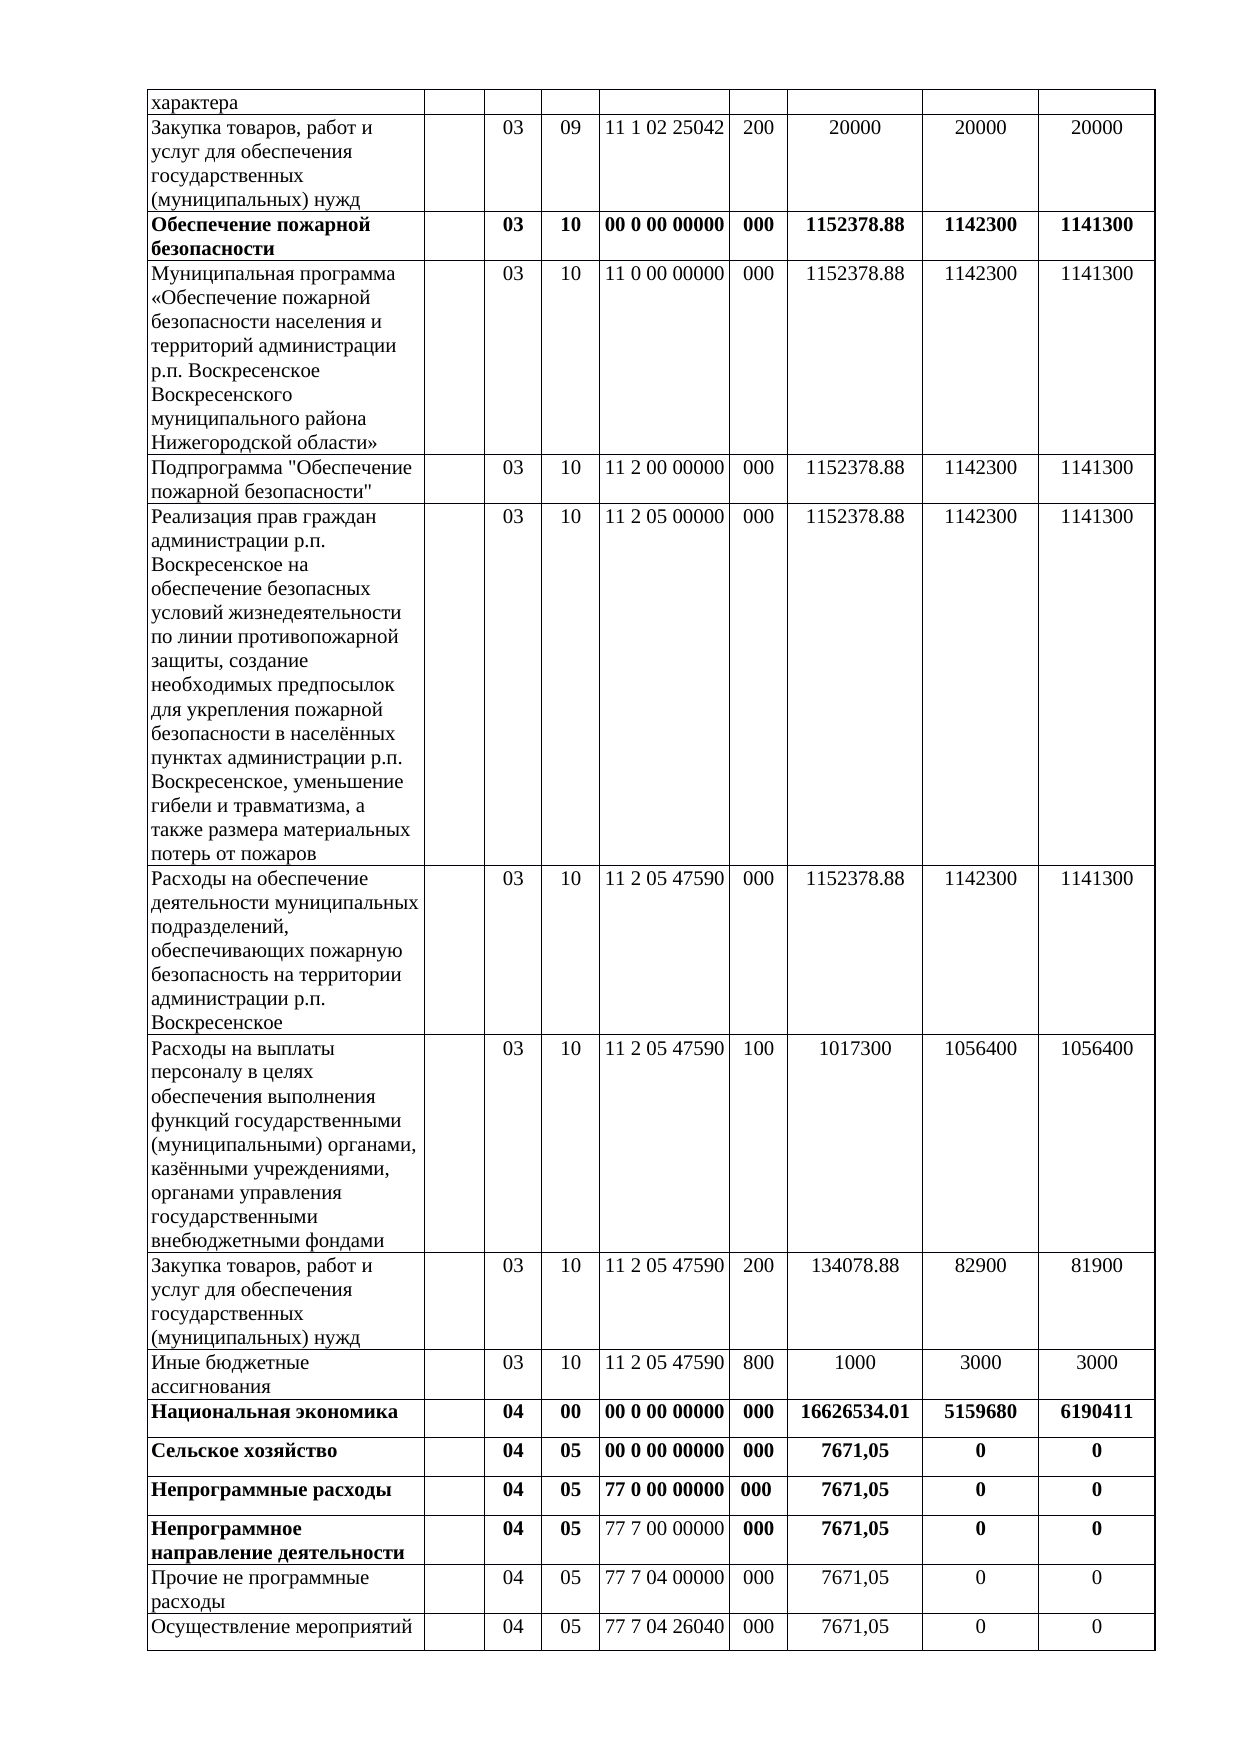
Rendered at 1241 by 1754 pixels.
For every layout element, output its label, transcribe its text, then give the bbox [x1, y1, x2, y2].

table_cell 16626534,01 [788, 1400, 922, 1437]
table_cell 1000 [788, 1350, 922, 1398]
table_cell 03 [485, 1035, 541, 1252]
table_cell 11 2 05 47590 [600, 1253, 729, 1349]
table_cell 10 [542, 261, 599, 454]
table_cell 100 [730, 1035, 787, 1252]
table_cell 20000 [923, 115, 1038, 211]
table_cell [425, 455, 484, 503]
table_cell 11 2 05 47590 [600, 1350, 729, 1398]
table_cell 1142300 [923, 455, 1038, 503]
table_cell 05 [542, 1516, 599, 1564]
table_cell 03 [485, 866, 541, 1034]
table_cell Национальная экономика [148, 1400, 424, 1437]
table_cell 1141300 [1039, 866, 1154, 1034]
table_cell [425, 1350, 484, 1398]
table_cell 000 [730, 1516, 787, 1564]
table_cell [425, 866, 484, 1034]
table_cell 00 [542, 1400, 599, 1437]
table_cell 10 [542, 504, 599, 865]
table_cell 1056400 [1039, 1035, 1154, 1252]
table_cell 10 [542, 455, 599, 503]
table_cell 000 [730, 1477, 787, 1515]
table_cell [425, 1035, 484, 1252]
table_cell 0 [1039, 1438, 1154, 1476]
table_cell 11 2 00 00000 [600, 455, 729, 503]
table_cell 04 [485, 1400, 541, 1437]
table_cell 11 2 05 47590 [600, 1035, 729, 1252]
table_cell 1142300 [923, 261, 1038, 454]
table_cell Подпрограмма "Обеспечение пожарной безопасности" [148, 455, 424, 503]
table_cell 000 [730, 1438, 787, 1476]
table_cell 03 [485, 455, 541, 503]
table_cell 10 [542, 1253, 599, 1349]
table_cell 10 [542, 212, 599, 260]
table_cell 1152378,88 [788, 455, 922, 503]
table_cell Сельское хозяйство [148, 1438, 424, 1476]
table_cell 03 [485, 1253, 541, 1349]
table_cell 7671,05 [788, 1516, 922, 1564]
table_cell 04 [485, 1565, 541, 1613]
table_cell 10 [542, 1035, 599, 1252]
table_cell 10 [542, 866, 599, 1034]
table_cell 04 [485, 1614, 541, 1649]
table_cell 1141300 [1039, 261, 1154, 454]
table_cell 11 0 00 00000 [600, 261, 729, 454]
table_cell Непрограммное направление деятельности [148, 1516, 424, 1564]
table_cell [425, 1614, 484, 1649]
table_cell 11 1 02 25042 [600, 115, 729, 211]
table_cell Муниципальная программа «Обеспечение пожарной безопасности населения и территорий администрации р.п. Воскресенское Воскресенского муниципального района Нижегородской области» [148, 261, 424, 454]
table_cell 200 [730, 115, 787, 211]
table_cell [425, 1253, 484, 1349]
table_cell Закупка товаров, работ и услуг для обеспечения государственных (муниципальных) нужд [148, 1253, 424, 1349]
table_cell 82900 [923, 1253, 1038, 1349]
table_cell 0 [1039, 1565, 1154, 1613]
table_cell 000 [730, 504, 787, 865]
table_cell 11 2 05 47590 [600, 866, 729, 1034]
table_cell 20000 [788, 115, 922, 211]
table_cell [1039, 90, 1154, 114]
table_cell 7671,05 [788, 1477, 922, 1515]
table_cell 3000 [923, 1350, 1038, 1398]
table_cell [600, 90, 729, 114]
table_cell 1141300 [1039, 212, 1154, 260]
table_cell 00 0 00 00000 [600, 1438, 729, 1476]
table_cell [485, 90, 541, 114]
table_cell [425, 1565, 484, 1613]
table_cell 03 [485, 212, 541, 260]
table_cell 00 0 00 00000 [600, 212, 729, 260]
table_cell 0 [1039, 1614, 1154, 1649]
table_cell Расходы на обеспечение деятельности муниципальных подразделений, обеспечивающих пожарную безопасность на территории администрации р.п. Воскресенское [148, 866, 424, 1034]
table_cell 09 [542, 115, 599, 211]
table_cell 7671,05 [788, 1614, 922, 1649]
table_cell Осуществление мероприятий [148, 1614, 424, 1649]
table_cell 03 [485, 115, 541, 211]
table_cell 1152378,88 [788, 504, 922, 865]
table_cell 5159680 [923, 1400, 1038, 1437]
table_cell 1152378,88 [788, 261, 922, 454]
table_cell Прочие не программные расходы [148, 1565, 424, 1613]
table_cell 800 [730, 1350, 787, 1398]
table_cell 3000 [1039, 1350, 1154, 1398]
table_cell 0 [1039, 1516, 1154, 1564]
table_cell 0 [1039, 1477, 1154, 1515]
table_cell [425, 261, 484, 454]
table_cell 0 [923, 1565, 1038, 1613]
table_cell 1142300 [923, 212, 1038, 260]
table_cell 04 [485, 1516, 541, 1564]
table_cell 04 [485, 1477, 541, 1515]
table_cell 000 [730, 1400, 787, 1437]
table_cell 05 [542, 1565, 599, 1613]
table_cell 04 [485, 1438, 541, 1476]
table_cell [425, 1516, 484, 1564]
table_cell 1141300 [1039, 504, 1154, 865]
table_cell 77 7 00 00000 [600, 1516, 729, 1564]
table_cell Расходы на выплаты персоналу в целях обеспечения выполнения функций государственными (муниципальными) органами, казёнными учреждениями, органами управления государственными внебюджетными фондами [148, 1035, 424, 1252]
table_cell [923, 90, 1038, 114]
table_cell 77 7 04 00000 [600, 1565, 729, 1613]
table_cell [425, 1438, 484, 1476]
table_cell 03 [485, 1350, 541, 1398]
table_cell 000 [730, 455, 787, 503]
table_cell [425, 504, 484, 865]
table_cell 20000 [1039, 115, 1154, 211]
table_cell 05 [542, 1477, 599, 1515]
table_cell 000 [730, 212, 787, 260]
table_cell характера [148, 90, 424, 114]
table_cell 000 [730, 1614, 787, 1649]
table_cell 1152378,88 [788, 212, 922, 260]
table_cell 77 7 04 26040 [600, 1614, 729, 1649]
table_cell 0 [923, 1516, 1038, 1564]
table_cell 05 [542, 1614, 599, 1649]
table_cell 0 [923, 1477, 1038, 1515]
table_cell [730, 90, 787, 114]
table_cell 200 [730, 1253, 787, 1349]
table_cell 134078,88 [788, 1253, 922, 1349]
table_cell 000 [730, 1565, 787, 1613]
table_cell 0 [923, 1438, 1038, 1476]
table_cell 81900 [1039, 1253, 1154, 1349]
table_cell 7671,05 [788, 1438, 922, 1476]
table_cell 10 [542, 1350, 599, 1398]
table_cell 05 [542, 1438, 599, 1476]
table_cell 77 0 00 00000 [600, 1477, 729, 1515]
table_cell 1152378,88 [788, 866, 922, 1034]
table_cell [425, 1400, 484, 1437]
table_cell 1141300 [1039, 455, 1154, 503]
table_cell 00 0 00 00000 [600, 1400, 729, 1437]
table_cell 03 [485, 261, 541, 454]
table_cell 1142300 [923, 866, 1038, 1034]
table_cell 000 [730, 261, 787, 454]
table_cell Закупка товаров, работ и услуг для обеспечения государственных (муниципальных) нужд [148, 115, 424, 211]
table_cell 1017300 [788, 1035, 922, 1252]
table_cell [425, 115, 484, 211]
table_cell 03 [485, 504, 541, 865]
table_cell 1056400 [923, 1035, 1038, 1252]
table_cell 1142300 [923, 504, 1038, 865]
table_cell 11 2 05 00000 [600, 504, 729, 865]
table_cell 0 [923, 1614, 1038, 1649]
table_cell Непрограммные расходы [148, 1477, 424, 1515]
table_cell [425, 90, 484, 114]
table_cell 6190411 [1039, 1400, 1154, 1437]
table_cell Иные бюджетные ассигнования [148, 1350, 424, 1398]
table_cell Обеспечение пожарной безопасности [148, 212, 424, 260]
table_cell [542, 90, 599, 114]
table_cell Реализация прав граждан администрации р.п. Воскресенское на обеспечение безопасных условий жизнедеятельности по линии противопожарной защиты, создание необходимых предпосылок для укрепления пожарной безопасности в населённых пунктах администрации р.п. Воскресенское, уменьшение гибели и травматизма, а также размера материальных потерь от пожаров [148, 504, 424, 865]
table_cell [425, 212, 484, 260]
table_cell 000 [730, 866, 787, 1034]
table_cell [788, 90, 922, 114]
table_cell [425, 1477, 484, 1515]
table_cell 7671,05 [788, 1565, 922, 1613]
